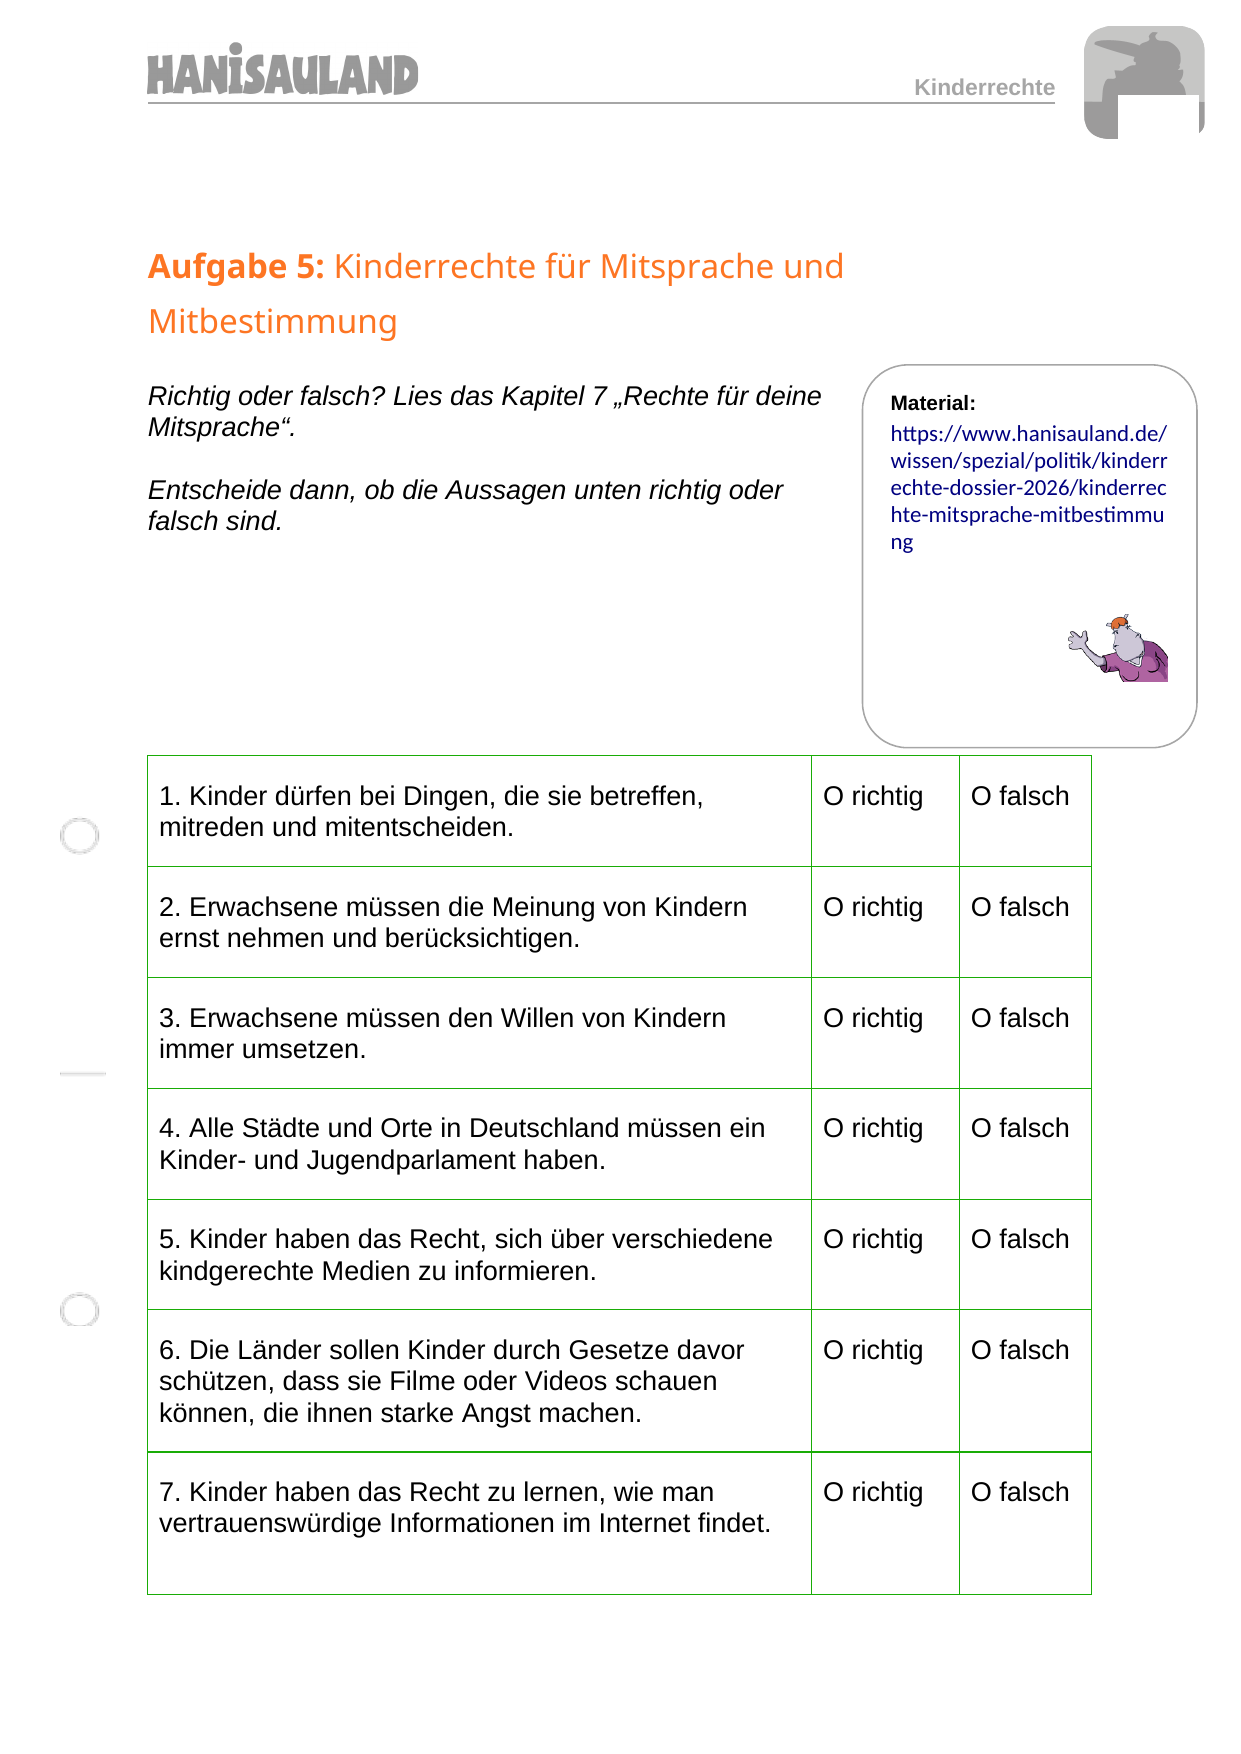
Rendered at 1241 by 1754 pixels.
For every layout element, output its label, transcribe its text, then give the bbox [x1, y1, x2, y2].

table_header O richtig [812, 756, 959, 866]
table_cell 4. Alle Städte und Orte in Deutschland müssen ein Kinder- und Jugendparlament haben. [148, 1089, 811, 1198]
table_cell O falsch [960, 1089, 1091, 1198]
text Aufgabe 5: Kinderrechte für Mitsprache und Mitbestimmung [148, 243, 1093, 343]
table_header O falsch [960, 756, 1091, 866]
table_cell O falsch [960, 1200, 1091, 1309]
table_cell O richtig [812, 978, 959, 1088]
table_cell 2. Erwachsene müssen die Meinung von Kindern ernst nehmen und berücksichtigen. [148, 867, 811, 977]
table_cell O falsch [960, 978, 1091, 1088]
text Richtig oder falsch? Lies das Kapitel 7 „Rechte für deine Mitsprache“. Entscheide dann, ob die Aussagen unten richtig oder falsch sind. [148, 380, 872, 536]
text Richtig oder falsch? Lies das Kapitel 7 „Rechte für deine Mitsprache“. Entscheide dann, ob die Aussagen unten richtig oder falsch sind. [864, 380, 1093, 536]
table_cell O richtig [812, 1089, 959, 1198]
table_cell 5. Kinder haben das Recht, sich über verschiedene kindgerechte Medien zu informieren. [148, 1200, 811, 1309]
table_cell O richtig [812, 1453, 959, 1593]
table_cell O falsch [960, 1310, 1091, 1451]
text A [1118, 95, 1199, 202]
table_cell 6. Die Länder sollen Kinder durch Gesetze davor schützen, dass sie Filme oder Videos schauen können, die ihnen starke Angst machen. [148, 1310, 811, 1451]
table_cell O falsch [960, 1453, 1091, 1593]
table_cell O richtig [812, 867, 959, 977]
table_cell 3. Erwachsene müssen den Willen von Kindern immer umsetzen. [148, 978, 811, 1088]
table_header 1. Kinder dürfen bei Dingen, die sie betreffen, mitreden und mitentscheiden. [148, 756, 811, 866]
table_cell O richtig [812, 1310, 959, 1451]
table_cell O falsch [960, 867, 1091, 977]
table_cell 7. Kinder haben das Recht zu lernen, wie man vertrauenswürdige Informationen im Internet findet. [148, 1453, 811, 1593]
table_cell O richtig [812, 1200, 959, 1309]
